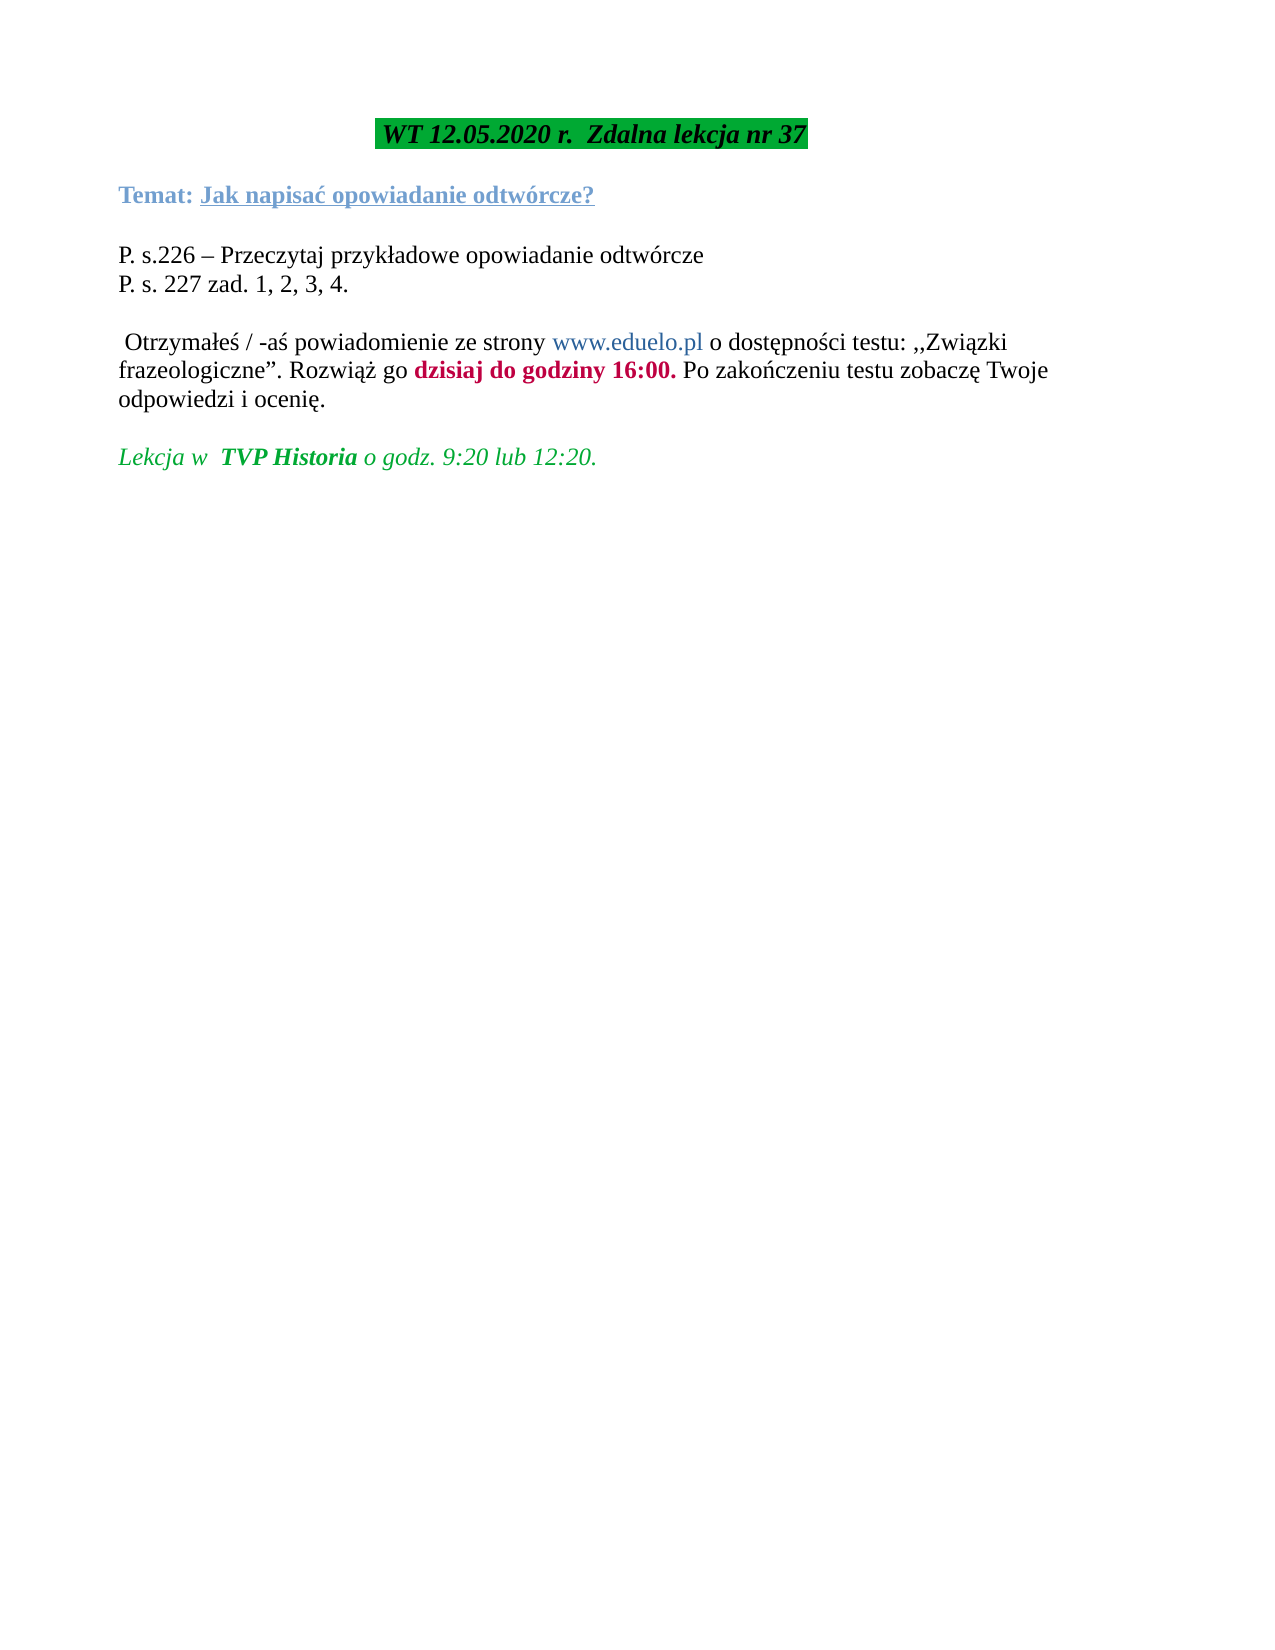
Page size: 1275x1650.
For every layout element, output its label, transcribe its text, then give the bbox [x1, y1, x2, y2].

text Lekcja w TVP Historia o godz. 9:20 lub 12:20. [118, 442, 1157, 470]
text WT 12.05.2020 r. Zdalna lekcja nr 37 [118, 118, 1157, 149]
text Otrzymałeś / -aś powiadomienie ze strony www.eduelo.pl o dostępności testu: ,,Związki frazeologiczne”. Rozwiąż go dzisiaj do godziny 16:00. Po zakończeniu testu zobaczę Twoje odpowiedzi i ocenię. [118, 327, 1157, 413]
text Temat: Jak napisać opowiadanie odtwórcze? [118, 178, 1157, 209]
text P. s. 227 zad. 1, 2, 3, 4. [118, 269, 1157, 298]
text P. s.226 – Przeczytaj przykładowe opowiadanie odtwórcze [118, 240, 1157, 269]
